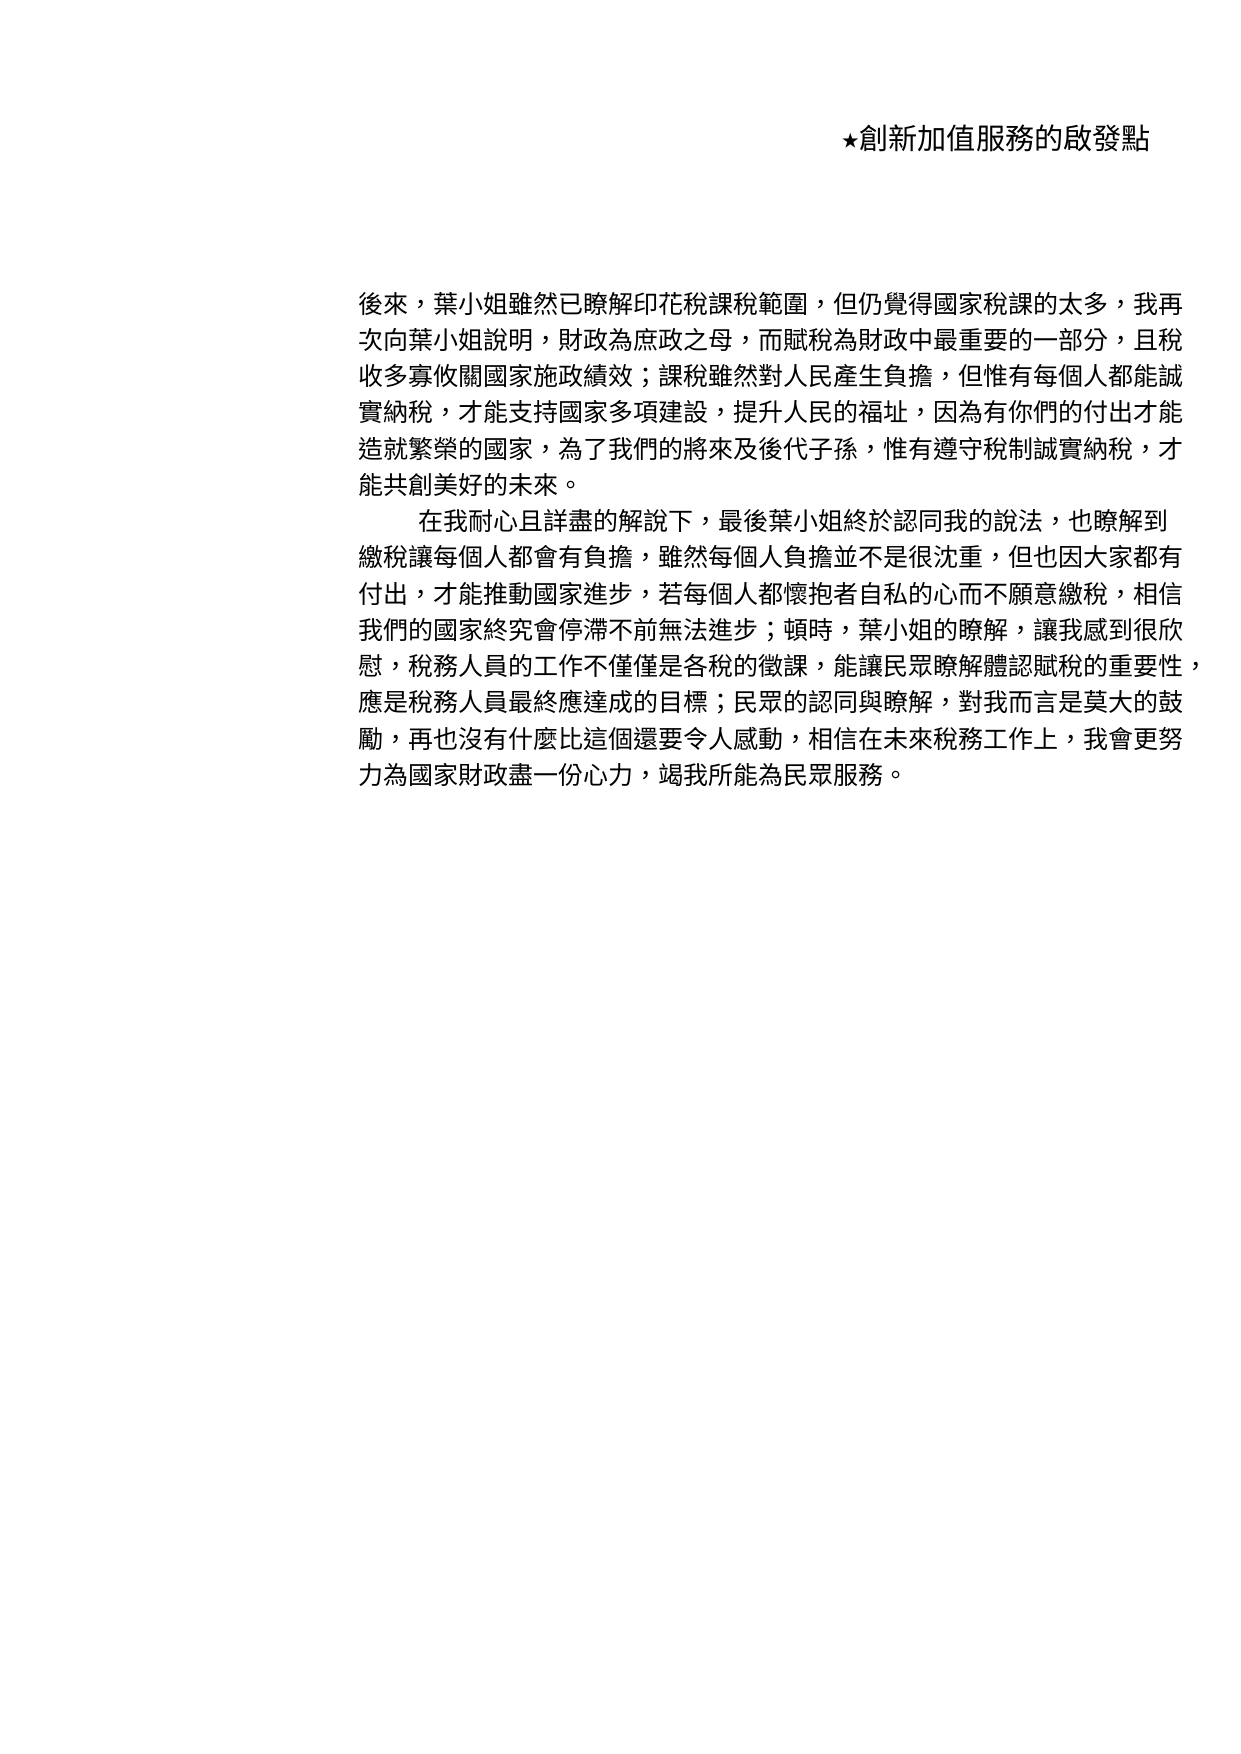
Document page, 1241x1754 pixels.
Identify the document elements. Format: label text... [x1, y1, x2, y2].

text 後來，葉小姐雖然已瞭解印花稅課稅範圍，但仍覺得國家稅課的太多，我再次向葉小姐說明，財政為庶政之母，而賦稅為財政中最重要的一部分，且稅收多寡攸關國家施政績效；課稅雖然對人民產生負擔，但惟有每個人都能誠實納稅，才能支持國家多項建設，提升人民的福址，因為有你們的付出才能造就繁榮的國家，為了我們的將來及後代子孫，惟有遵守稅制誠實納稅，才能共創美好的未來。 [358, 284, 1189, 502]
text ★創新加值服務的啟發點 [1138, 95, 1215, 158]
text 在我耐心且詳盡的解說下，最後葉小姐終於認同我的說法，也瞭解到繳稅讓每個人都會有負擔，雖然每個人負擔並不是很沈重，但也因大家都有付出，才能推動國家進步，若每個人都懷抱者自私的心而不願意繳稅，相信我們的國家終究會停滯不前無法進步；頓時，葉小姐的瞭解，讓我感到很欣慰，稅務人員的工作不僅僅是各稅的徵課，能讓民眾瞭解體認賦稅的重要性，應是稅務人員最終應達成的目標；民眾的認同與瞭解，對我而言是莫大的鼓勵，再也沒有什麼比這個還要令人感動，相信在未來稅務工作上，我會更努力為國家財政盡一份心力，竭我所能為民眾服務。 [358, 502, 1189, 792]
